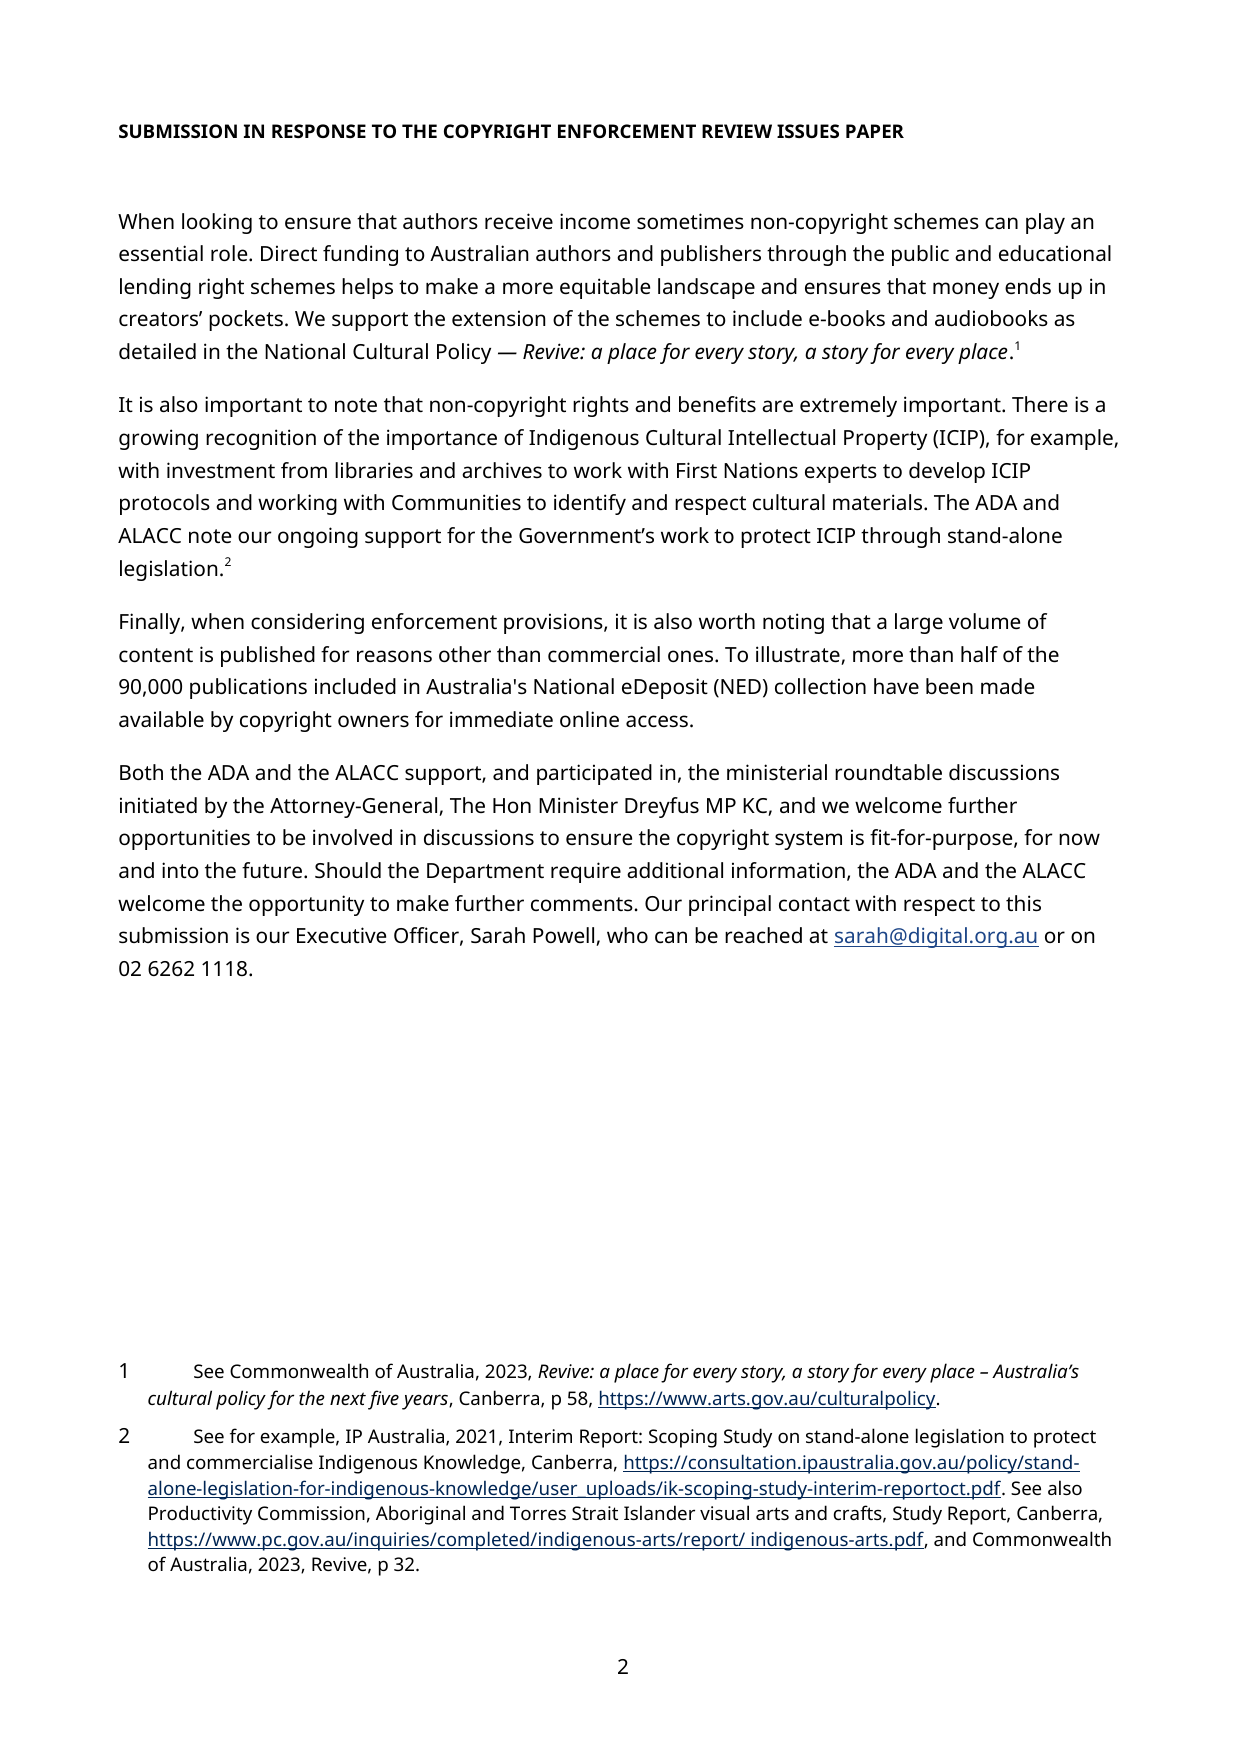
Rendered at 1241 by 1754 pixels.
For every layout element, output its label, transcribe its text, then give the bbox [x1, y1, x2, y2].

text See Commonwealth of Australia, 2023, Revive: a place for every story, a story for every place – Australia’s cultural policy for the next five years, Canberra, p 58, https://www.arts.gov.au/culturalpolicy. [118, 1356, 1122, 1410]
text It is also important to note that non-copyright rights and benefits are extremely important. There is a growing recognition of the importance of Indigenous Cultural Intellectual Property (ICIP), for example, with investment from libraries and archives to work with First Nations experts to develop ICIP protocols and working with Communities to identify and respect cultural materials. The ADA and ALACC note our ongoing support for the Government’s work to protect ICIP through stand-alone legislation. [118, 391, 1122, 582]
text When looking to ensure that authors receive income sometimes non-copyright schemes can play an essential role. Direct funding to Australian authors and publishers through the public and educational lending right schemes helps to make a more equitable landscape and ensures that money ends up in creators’ pockets. We support the extension of the schemes to include e-books and audiobooks as detailed in the National Cultural Policy — Revive: a place for every story, a story for every place. [118, 207, 1122, 366]
text See for example, IP Australia, 2021, Interim Report: Scoping Study on stand-alone legislation to protect and commercialise Indigenous Knowledge, Canberra, https://consultation.ipaustralia.gov.au/policy/stand-alone-legislation-for-indigenous-knowledge/user_uploads/ik-scoping-study-interim-reportoct.pdf. See also Productivity Commission, Aboriginal and Torres Strait Islander visual arts and crafts, Study Report, Canberra, https://www.pc.gov.au/inquiries/completed/indigenous-arts/report/ indigenous-arts.pdf, and Commonwealth of Australia, 2023, Revive, p 32. [118, 1421, 1122, 1577]
text Finally, when considering enforcement provisions, it is also worth noting that a large volume of content is published for reasons other than commercial ones. To illustrate, more than half of the 90,000 publications included in Australia's National eDeposit (NED) collection have been made available by copyright owners for immediate online access. [118, 607, 1122, 733]
text Both the ADA and the ALACC support, and participated in, the ministerial roundtable discussions initiated by the Attorney-General, The Hon Minister Dreyfus MP KC, and we welcome further opportunities to be involved in discussions to ensure the copyright system is fit-for-purpose, for now and into the future. Should the Department require additional information, the ADA and the ALACC welcome the opportunity to make further comments. Our principal contact with respect to this submission is our Executive Officer, Sarah Powell, who can be reached at sarah@digital.org.au or on 02 6262 1118. [118, 758, 1122, 982]
